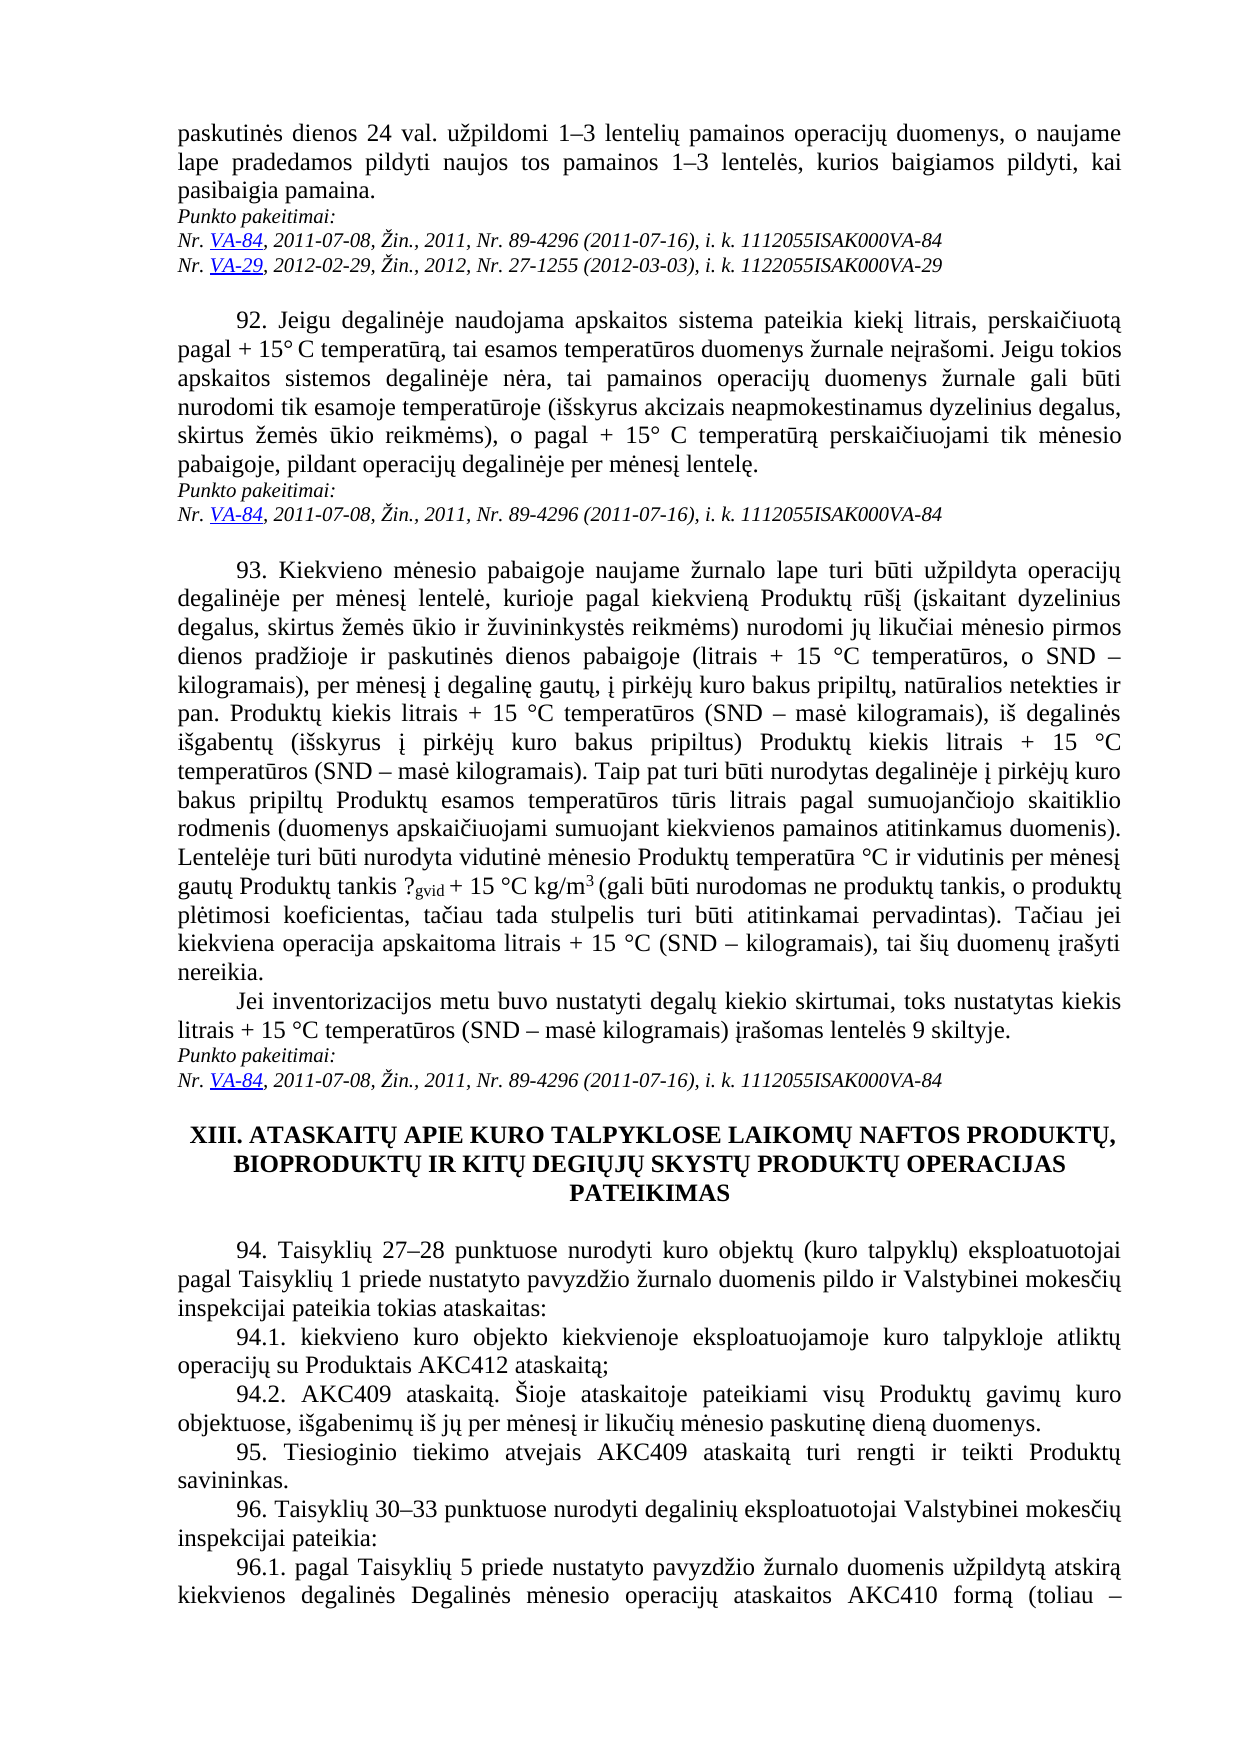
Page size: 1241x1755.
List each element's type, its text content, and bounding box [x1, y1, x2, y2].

text Nr. VA-29, 2012-02-29, Žin., 2012, Nr. 27-1255 (2012-03-03), i. k. 1122055ISAK000VA-29 [177, 252, 1122, 277]
text 96.1. pagal Taisyklių 5 priede nustatyto pavyzdžio žurnalo duomenis užpildytą atskirą kiekvienos degalinės Degalinės mėnesio operacijų ataskaitos AKC410 formą (toliau – [177, 1552, 1122, 1609]
text 94.2. AKC409 ataskaitą. Šioje ataskaitoje pateikiami visų Produktų gavimų kuro objektuose, išgabenimų iš jų per mėnesį ir likučių mėnesio paskutinę dieną duomenys. [177, 1379, 1122, 1437]
text 94. Taisyklių 27–28 punktuose nurodyti kuro objektų (kuro talpyklų) eksploatuotojai pagal Taisyklių 1 priede nustatyto pavyzdžio žurnalo duomenis pildo ir Valstybinei mokesčių inspekcijai pateikia tokias ataskaitas: [177, 1235, 1122, 1322]
text Nr. VA-84, 2011-07-08, Žin., 2011, Nr. 89-4296 (2011-07-16), i. k. 1112055ISAK000VA-84 [177, 228, 1122, 252]
text 94.1. kiekvieno kuro objekto kiekvienoje eksploatuojamoje kuro talpykloje atliktų operacijų su Produktais AKC412 ataskaitą; [177, 1322, 1122, 1379]
text Jei inventorizacijos metu buvo nustatyti degalų kiekio skirtumai, toks nustatytas kiekis litrais + 15 °C temperatūros (SND – masė kilogramais) įrašomas lentelės 9 skiltyje. [177, 986, 1122, 1043]
text Punkto pakeitimai: [177, 1043, 1122, 1067]
text 95. Tiesioginio tiekimo atvejais AKC409 ataskaitą turi rengti ir teikti Produktų savininkas. [177, 1437, 1122, 1494]
text Nr. VA-84, 2011-07-08, Žin., 2011, Nr. 89-4296 (2011-07-16), i. k. 1112055ISAK000VA-84 [177, 1067, 1122, 1092]
text Nr. VA-84, 2011-07-08, Žin., 2011, Nr. 89-4296 (2011-07-16), i. k. 1112055ISAK000VA-84 [177, 502, 1122, 526]
text 92. Jeigu degalinėje naudojama apskaitos sistema pateikia kiekį litrais, perskaičiuotą pagal + 15° C temperatūrą, tai esamos temperatūros duomenys žurnale neįrašomi. Jeigu tokios apskaitos sistemos degalinėje nėra, tai pamainos operacijų duomenys žurnale gali būti nurodomi tik esamoje temperatūroje (išskyrus akcizais neapmokestinamus dyzelinius degalus, skirtus žemės ūkio reikmėms), o pagal + 15° C temperatūrą perskaičiuojami tik mėnesio pabaigoje, pildant operacijų degalinėje per mėnesį lentelę. [177, 305, 1122, 478]
text 96. Taisyklių 30–33 punktuose nurodyti degalinių eksploatuotojai Valstybinei mokesčių inspekcijai pateikia: [177, 1494, 1122, 1552]
text Punkto pakeitimai: [177, 478, 1122, 502]
text 93. Kiekvieno mėnesio pabaigoje naujame žurnalo lape turi būti užpildyta operacijų degalinėje per mėnesį lentelė, kurioje pagal kiekvieną Produktų rūšį (įskaitant dyzelinius degalus, skirtus žemės ūkio ir žuvininkystės reikmėms) nurodomi jų likučiai mėnesio pirmos dienos pradžioje ir paskutinės dienos pabaigoje (litrais + 15 °C temperatūros, o SND – kilogramais), per mėnesį į degalinę gautų, į pirkėjų kuro bakus pripiltų, natūralios netekties ir pan. Produktų kiekis litrais + 15 °C temperatūros (SND – masė kilogramais), iš degalinės išgabentų (išskyrus į pirkėjų kuro bakus pripiltus) Produktų kiekis litrais + 15 °C temperatūros (SND – masė kilogramais). Taip pat turi būti nurodytas degalinėje į pirkėjų kuro bakus pripiltų Produktų esamos temperatūros tūris litrais pagal sumuojančiojo skaitiklio rodmenis (duomenys apskaičiuojami sumuojant kiekvienos pamainos atitinkamus duomenis). Lentelėje turi būti nurodyta vidutinė mėnesio Produktų temperatūra °C ir vidutinis per mėnesį gautų Produktų tankis ro?gvid + 15 °C kg/m3 (gali būti nurodomas ne produktų tankis, o produktų plėtimosi koeficientas, tačiau tada stulpelis turi būti atitinkamai pervadintas). Tačiau jei kiekviena operacija apskaitoma litrais + 15 °C (SND – kilogramais), tai šių duomenų įrašyti nereikia. [177, 555, 1122, 986]
text XIII. ATASKAITŲ APIE KURO TALPYKLOSE LAIKOMŲ NAFTOS PRODUKTŲ, BIOPRODUKTŲ IR KITŲ DEGIŲJŲ SKYSTŲ PRODUKTŲ OPERACIJAS PATEIKIMAS [177, 1120, 1122, 1207]
text Punkto pakeitimai: [177, 204, 1122, 228]
text paskutinės dienos 24 val. užpildomi 1–3 lentelių pamainos operacijų duomenys, o naujame lape pradedamos pildyti naujos tos pamainos 1–3 lentelės, kurios baigiamos pildyti, kai pasibaigia pamaina. [177, 118, 1122, 204]
